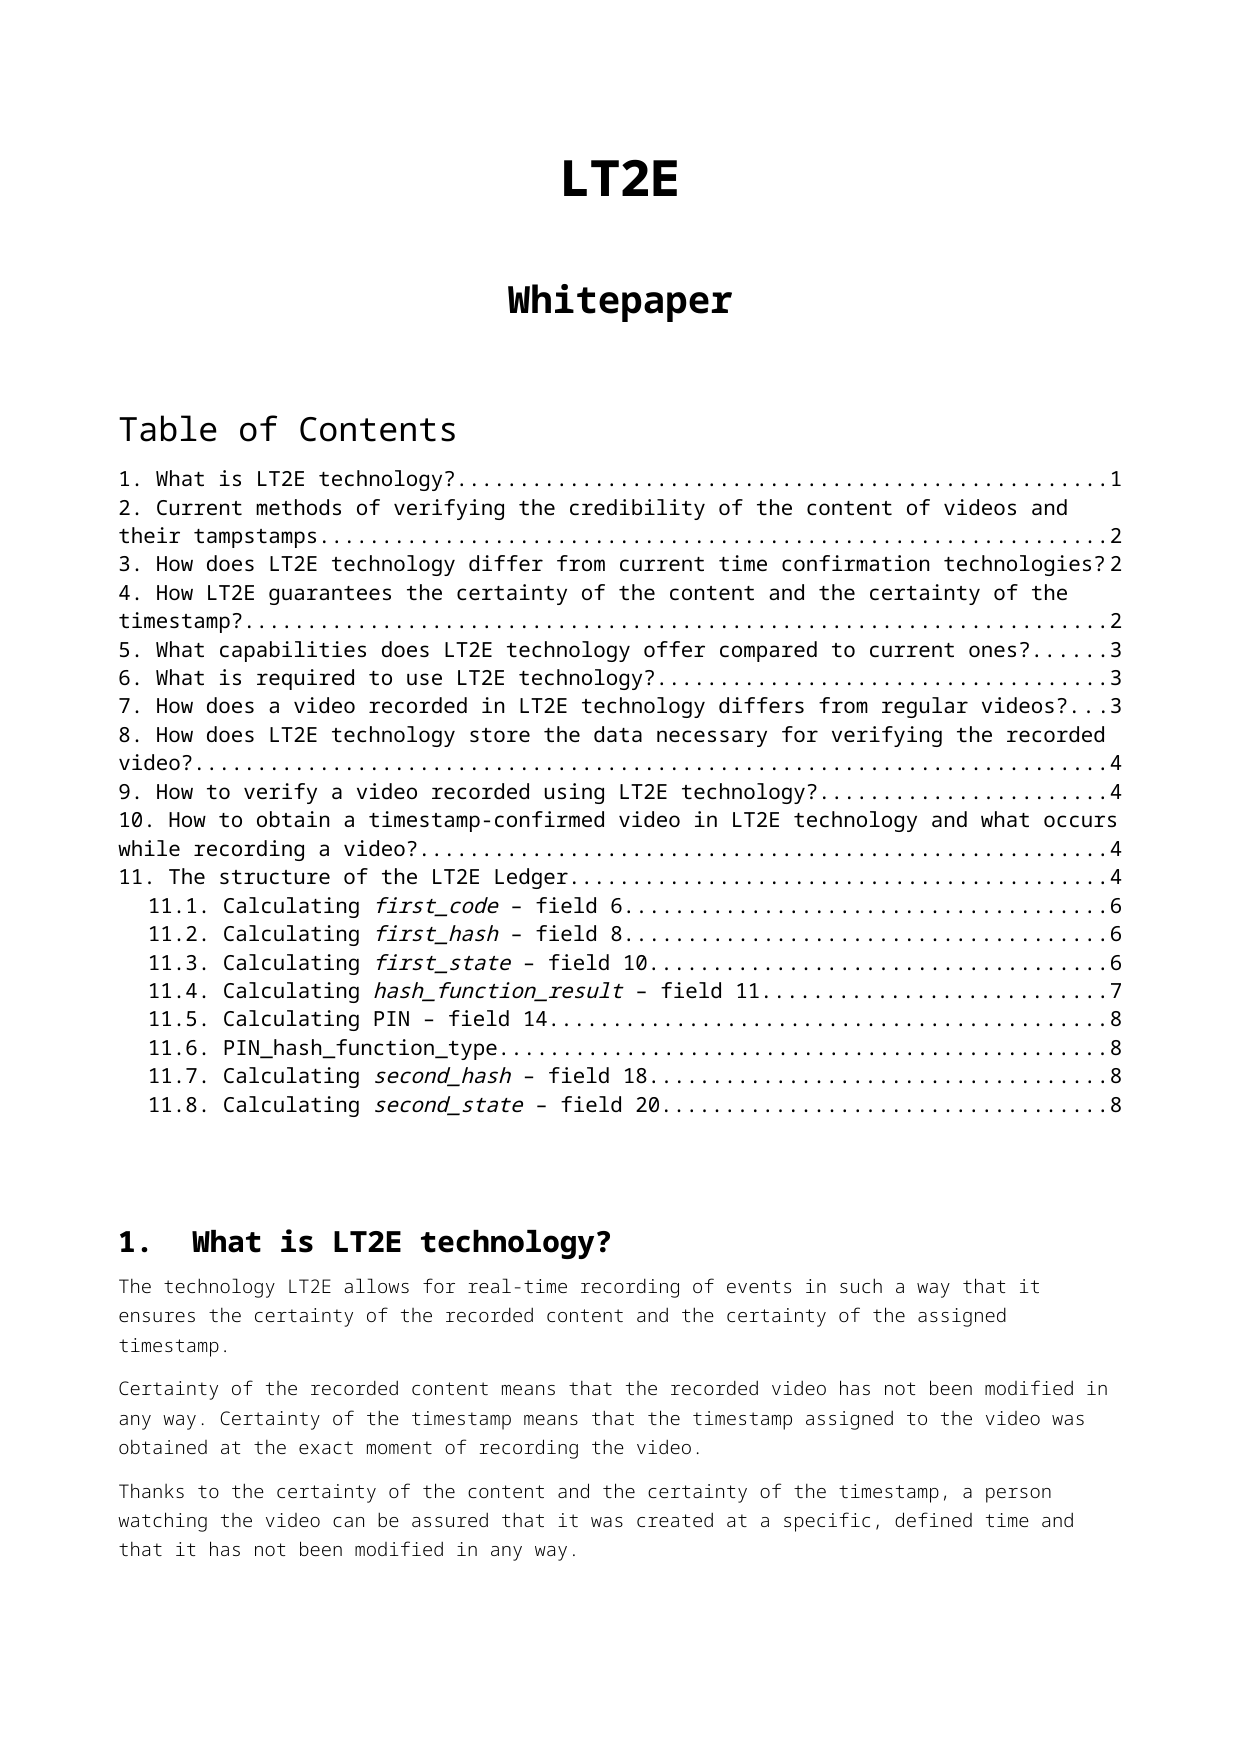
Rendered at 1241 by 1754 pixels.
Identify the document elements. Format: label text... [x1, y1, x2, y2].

text 2. Current methods of verifying the credibility of the content of videos and their tampstamps 2 [118, 493, 1122, 549]
text 6. What is required to use LT2E technology? 3 [118, 663, 1122, 692]
text 10. How to obtain a timestamp-confirmed video in LT2E technology and what occurs while recording a video? 4 [118, 805, 1122, 862]
subtitle Table of Contents [118, 406, 1122, 452]
text 8. How does LT2E technology store the data necessary for verifying the recorded video? 4 [118, 720, 1122, 777]
text 11. The structure of the LT2E Ledger 4 [118, 862, 1122, 891]
text 11.6. PIN_hash_function_type 8 [148, 1033, 1122, 1061]
text 11.7. Calculating second_hash – field 18 8 [148, 1061, 1122, 1090]
text 4. How LT2E guarantees the certainty of the content and the certainty of the timestamp? 2 [118, 578, 1122, 635]
text 11.8. Calculating second_state – field 20 8 [148, 1090, 1122, 1118]
text 1. What is LT2E technology? 1 [118, 464, 1122, 493]
text 11.4. Calculating hash_function_result – field 11 7 [148, 976, 1122, 1004]
text 7. How does a video recorded in LT2E technology differs from regular videos? 3 [118, 692, 1122, 720]
text 11.5. Calculating PIN – field 14 8 [148, 1004, 1122, 1033]
subtitle Whitepaper [118, 274, 1122, 325]
text 3. How does LT2E technology differ from current time confirmation technologies? 2 [118, 549, 1122, 578]
text 9. How to verify a video recorded using LT2E technology? 4 [118, 777, 1122, 805]
text 11.2. Calculating first_hash – field 8 6 [148, 919, 1122, 948]
text The technology LT2E allows for real-time recording of events in such a way that it ensures the certainty of the recorded content and the certainty of the assigned timestamp. [118, 1273, 1122, 1357]
text Thanks to the certainty of the content and the certainty of the timestamp, a person watching the video can be assured that it was created at a specific, defined time and that it has not been modified in any way. [118, 1478, 1122, 1562]
text 11.3. Calculating first_state – field 10 6 [148, 948, 1122, 976]
text 11.1. Calculating first_code – field 6 6 [148, 891, 1122, 919]
title LT2E [118, 143, 1122, 211]
text Certainty of the recorded content means that the recorded video has not been modified in any way. Certainty of the timestamp means that the timestamp assigned to the video was obtained at the exact moment of recording the video. [118, 1376, 1122, 1460]
text 5. What capabilities does LT2E technology offer compared to current ones? 3 [118, 635, 1122, 663]
subtitle What is LT2E technology? [118, 1221, 1122, 1261]
